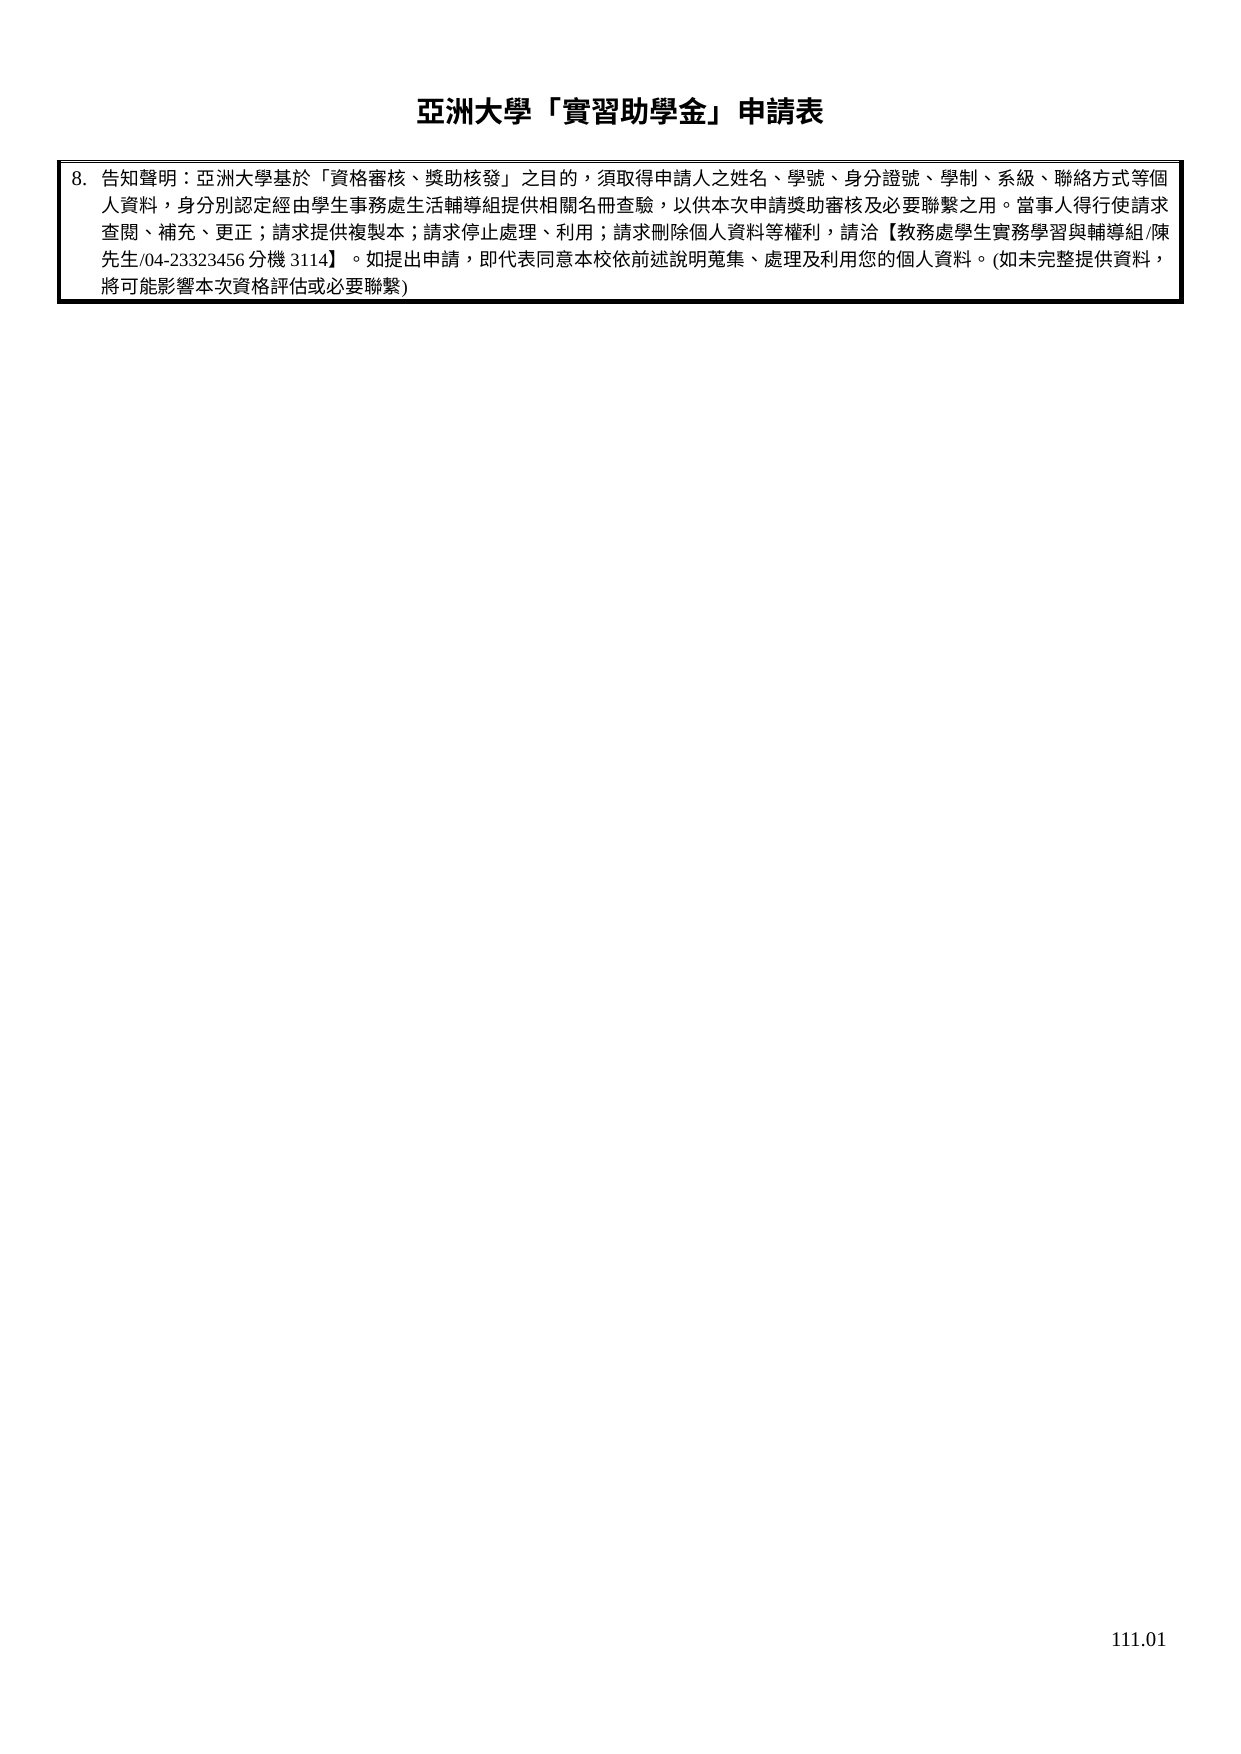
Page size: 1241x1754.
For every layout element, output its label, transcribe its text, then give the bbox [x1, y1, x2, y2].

table_cell 四、說明： 請以正楷書寫，所書寫處如有塗改，請務必於塗改處簽名或蓋章。 請依當學年期產生之發票、收據、證書、成績、成果、競賽、課程或活動等，於當學年期公告之申請期限前繳交相關獎助學金申請資料，逾期恕不受理。 學生如申請相關獎助學金時檢附收銀機統一發票、電子發票證明聯、免用統一發票收據等證明，應於開立證明時告知廠商輸入學校抬頭與學校統編( 17713214 )。 同一事由不得重複申請，亦不得重複請領相同補助經費來源，僅能擇一申請補助，如查核不符申請規定或其他偽造等情事，應繳回已核發之獎助學金。 請確認校內已有帳戶資料，以利匯款作業；學生校內帳戶資料若非國泰世華銀行，匯款時將以銀行公告之規定扣除手續費，敬請留意。 獎助學金審核交請業管單位審酌相關條件與獎助經費預算後決定之，獲獎勵之名冊交由學生事務處彙辦。各項獎助學金補助以當年度經費用罄為限，主辦單位保有審核、取消、變更之權利。 每學期申請繳件截止日期請見網站公告( https://eo.asia.edu.tw )。 告知聲明：亞洲大學基於「資格審核、獎助核發」之目的，須取得申請人之姓名、學號、身分證號、學制、系級、聯絡方式等個人資料，身分別認定經由學生事務處生活輔導組提供相關名冊查驗，以供本次申請獎助審核及必要聯繫之用。當事人得行使請求查閱、補充、更正；請求提供複製本；請求停止處理、利用；請求刪除個人資料等權利，請洽【教務處學生實務學習與輔導組/陳先生/04-23323456分機3114】。如提出申請，即代表同意本校依前述說明蒐集、處理及利用您的個人資料。(如未完整提供資料，將可能影響本次資格評估或必要聯繫) [61, 163, 1179, 299]
